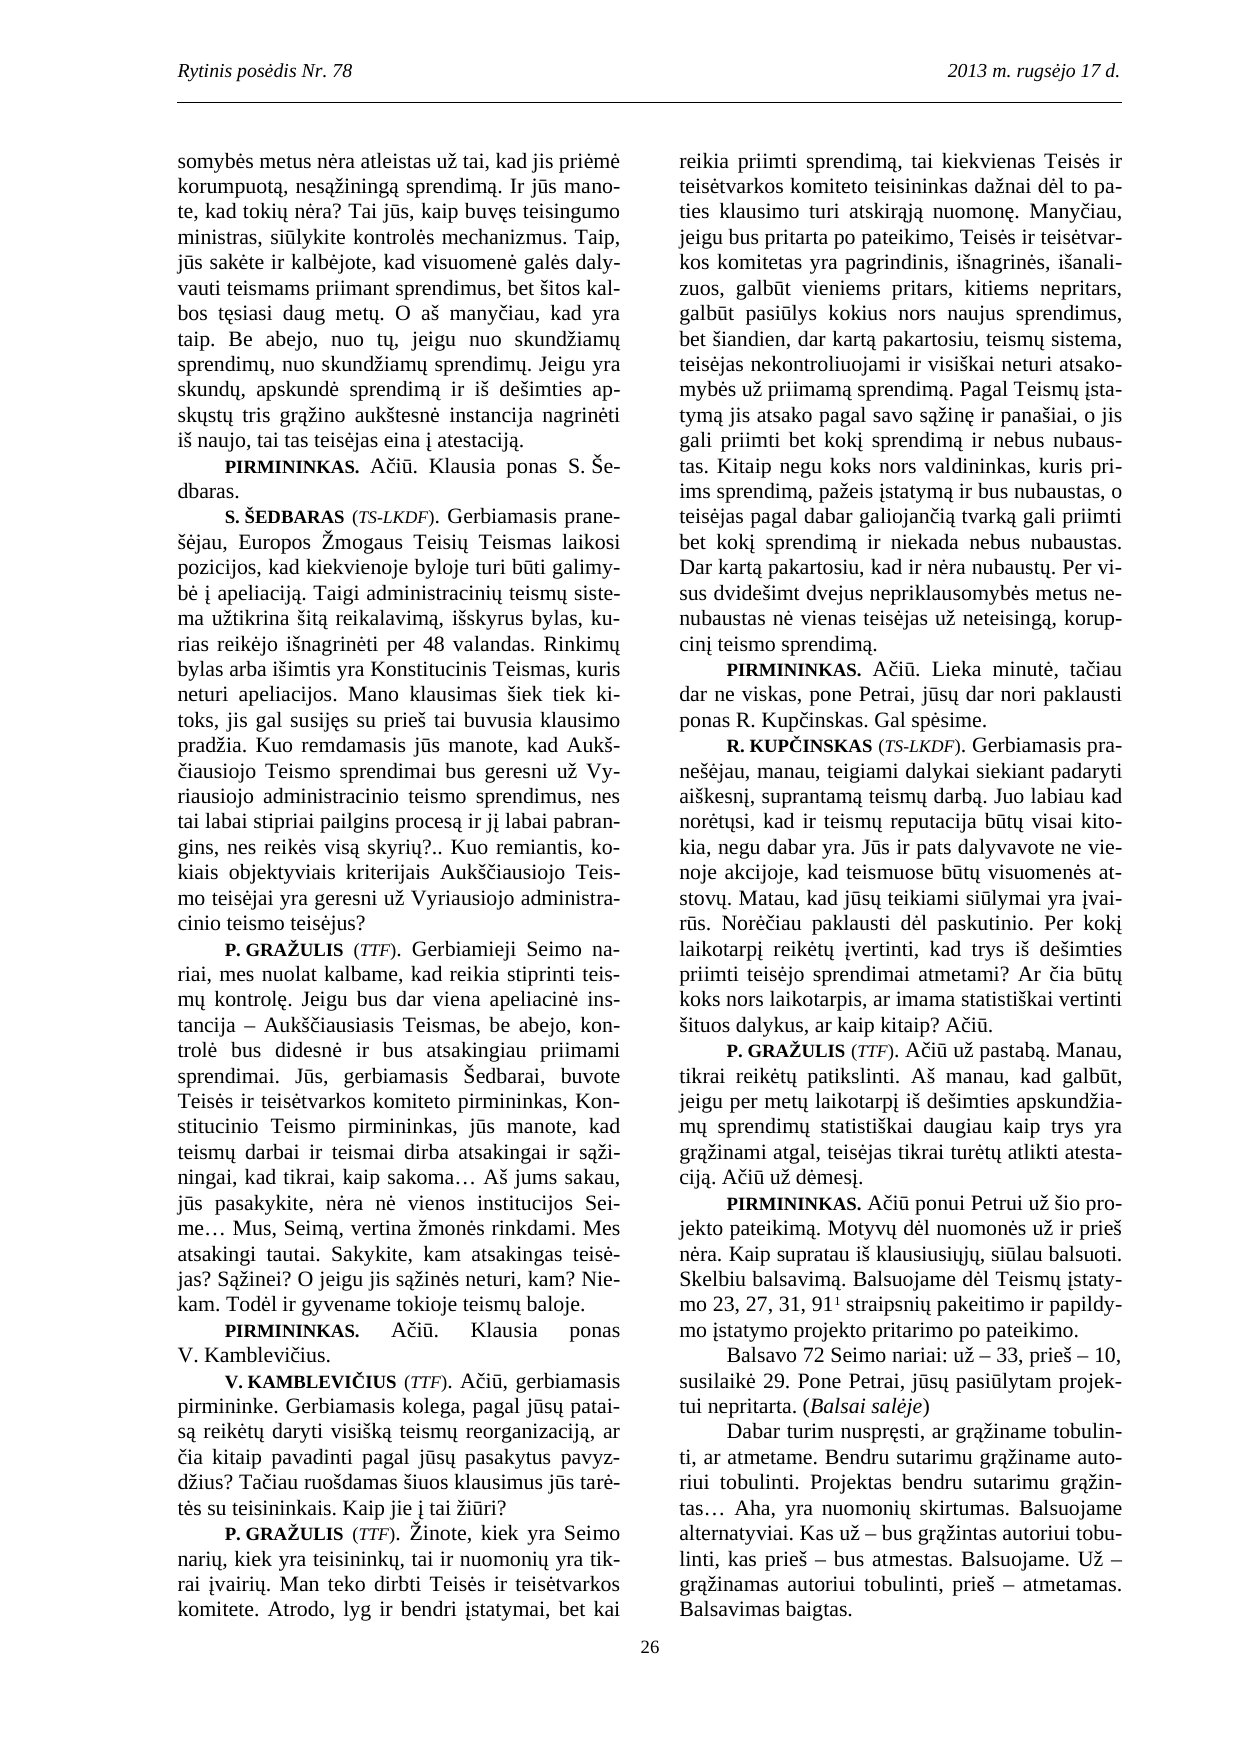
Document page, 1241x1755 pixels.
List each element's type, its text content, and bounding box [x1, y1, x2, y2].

text R. KUPČINSKAS (TS-LKDF). Ger­bia­ma­sis pra­ne­šė­jau, ma­nau, tei­gia­mi da­ly­kai sie­kiant pa­da­ry­ti aiš­kes­nį, su­pran­ta­mą teis­mų dar­bą. Juo la­biau kad no­rė­tų­si, kad ir teis­mų re­pu­ta­ci­ja bū­tų vi­sai ki­to­kia, ne­gu da­bar yra. Jūs ir pats da­ly­va­vo­te ne vie­no­je ak­ci­jo­je, kad teis­muo­se bū­tų vi­suo­me­nės at­sto­vų. Ma­tau, kad jū­sų tei­kia­mi siū­ly­mai yra įvai­rūs. No­rė­čiau pa­klaus­ti dėl pas­ku­ti­nio. Per ko­kį lai­ko­tar­pį rei­kė­tų įver­tin­ti, kad trys iš de­šim­ties pri­im­ti tei­sė­jo spren­di­mai at­me­ta­mi? Ar čia bū­tų koks nors lai­ko­tar­pis, ar ima­ma sta­tis­tiš­kai ver­tin­ti ši­tuos da­ly­kus, ar kaip ki­taip? Ačiū. [679, 732, 1122, 1037]
text P. GRAŽULIS (TTF). Ger­bia­mie­ji Sei­mo na­riai, mes nuo­lat kal­ba­me, kad rei­kia stip­rin­ti teis­mų kon­tro­lę. Jei­gu bus dar vie­na ape­lia­ci­nė ins­tan­ci­ja – Aukš­čiau­sia­sis Teis­mas, be abe­jo, kon­tro­lė bus di­des­nė ir bus at­sa­kin­giau pri­ima­mi spren­di­mai. Jūs, ger­bia­ma­sis Šed­ba­rai, bu­vo­te Tei­sės ir tei­sėt­var­kos ko­mi­te­to pir­mi­nin­kas, Kon­sti­tu­ci­nio Teis­mo pir­mi­nin­kas, jūs ma­no­te, kad teis­mų dar­bai ir teis­mai dir­ba at­sa­kin­gai ir są­ži­nin­gai, kad tik­rai, kaip sa­ko­ma… Aš jums sa­kau, jūs pa­sa­ky­ki­te, nė­ra nė vie­nos ins­ti­tu­ci­jos Sei­me… Mus, Sei­mą, ver­ti­na žmo­nės rink­da­mi. Mes at­sa­kin­gi tau­tai. Sa­ky­ki­te, kam at­sa­kin­gas tei­sė­jas? Są­ži­nei? O jei­gu jis są­ži­nės ne­tu­ri, kam? Nie­kam. To­dėl ir gy­ve­na­me to­kio­je teis­mų ba­lo­je. [177, 936, 620, 1317]
text V. KAMBLEVIČIUS (TTF). Ačiū, ger­bia­ma­sis pir­mi­nin­ke. Ger­bia­ma­sis ko­le­ga, pa­gal jū­sų pa­tai­są rei­kė­tų da­ry­ti vi­siš­ką teis­mų re­or­ga­ni­za­ci­ją, ar čia ki­taip pa­va­din­ti pa­gal jū­sų pa­sa­ky­tus pa­vyz­džius? Ta­čiau ruoš­da­mas šiuos klau­si­mus jūs ta­rė­tės su tei­si­nin­kais. Kaip jie į tai žiū­ri? [177, 1368, 620, 1520]
text PIRMININKAS. Ačiū. Klau­sia po­nas S. Še­dba­ras. [177, 453, 620, 503]
text Da­bar tu­rim nu­spręs­ti, ar grą­ži­na­me to­bu­lin­ti, ar at­me­ta­me. Ben­dru su­ta­ri­mu grą­ži­na­me au­to­riui to­bu­lin­ti. Pro­jek­tas ben­dru su­ta­ri­mu grą­žin­tas… Aha, yra nuo­mo­nių skir­tu­mas. Bal­suo­ja­me al­ter­na­ty­viai. Kas už – bus grą­žin­tas au­to­riui to­bu­lin­ti, kas prieš – bus at­mes­tas. Bal­suo­ja­me. Už – grą­ži­na­mas au­to­riui to­bu­lin­ti, prieš – at­me­ta­mas. Bal­sa­vi­mas baig­tas. [679, 1418, 1122, 1622]
text so­my­bės me­tus nė­ra at­leis­tas už tai, kad jis pri­ėmė ko­rum­puo­tą, ne­są­ži­nin­gą spren­di­mą. Ir jūs ma­no­te, kad to­kių nė­ra? Tai jūs, kaip bu­vęs tei­sin­gu­mo mi­nist­ras, siū­ly­ki­te kon­tro­lės me­cha­niz­mus. Taip, jūs sa­kė­te ir kal­bė­jo­te, kad vi­suo­me­nė ga­lės da­ly­vau­ti teis­mams pri­imant spren­di­mus, bet ši­tos kal­bos tę­sia­si daug me­tų. O aš ma­ny­čiau, kad yra taip. Be abe­jo, nuo tų, jei­gu nuo skun­džia­mų spren­di­mų, nuo skun­džia­mų spren­di­mų. Jei­gu yra skun­dų, ap­skun­dė spren­di­mą ir iš de­šim­ties ap­skųs­tų tris grą­ži­no aukš­tes­nė ins­tan­ci­ja nag­ri­nė­ti iš nau­jo, tai tas tei­sė­jas ei­na į ates­ta­ci­ją. [177, 148, 620, 453]
text PIRMININKAS. Ačiū. Klau­sia po­nas V. Kam­ble­vi­čius. [177, 1317, 620, 1368]
text P. GRAŽULIS (TTF). Ačiū už pa­sta­bą. Ma­nau, tik­rai rei­kė­tų pa­tiks­lin­ti. Aš ma­nau, kad gal­būt, jei­gu per me­tų lai­ko­tar­pį iš de­šim­ties ap­skun­džia­mų spren­di­mų sta­tis­tiš­kai dau­giau kaip trys yra grą­žin­ami at­gal, tei­sė­jas tik­rai tu­rė­tų at­lik­ti ates­ta­ci­ją. Ačiū už dė­me­sį. [679, 1037, 1122, 1190]
text S. ŠEDBARAS (TS-LKDF). Ger­bia­ma­sis pra­ne­šė­jau, Eu­ro­pos Žmo­gaus Tei­sių Teis­mas lai­ko­si po­zi­ci­jos, kad kiek­vie­no­je by­lo­je tu­ri bū­ti ga­li­my­bė į ape­lia­ci­ją. Tai­gi ad­mi­nist­ra­ci­nių teis­mų sis­te­ma už­tik­ri­na ši­tą rei­ka­la­vi­mą, iš­sky­rus by­las, ku­rias rei­kė­jo iš­nag­ri­nė­ti per 48 va­lan­das. Rin­ki­mų by­las ar­ba iš­im­tis yra Kon­sti­tu­ci­nis Teis­mas, ku­ris ne­tu­ri ape­lia­ci­jos. Ma­no klau­si­mas šiek tiek ki­toks, jis gal su­si­jęs su prieš tai bu­vu­sia klau­si­mo pra­džia. Kuo rem­da­ma­sis jūs ma­no­te, kad Aukš­čiau­sio­jo Teis­mo spren­di­mai bus ge­res­ni už Vy­riau­sio­jo ad­mi­nist­ra­ci­nio teis­mo spren­di­mus, nes tai la­bai stip­riai pail­gins pro­ce­są ir jį la­bai pa­bran­gins, nes rei­kės vi­są sky­rių?.. Kuo re­mian­tis, ko­kiais ob­jek­ty­viais kri­te­ri­jais Aukš­čiau­sio­jo Teis­mo tei­sė­jai yra ge­res­ni už Vy­riau­sio­jo ad­mi­nist­ra­ci­nio teis­mo tei­sė­jus? [177, 503, 620, 936]
text rei­kia pri­im­ti spren­di­mą, tai kiek­vie­nas Tei­sės ir tei­sėt­var­kos ko­mi­te­to tei­si­nin­kas daž­nai dėl to pa­ties klau­si­mo tu­ri at­ski­rą­ją nuo­mo­nę. Ma­ny­čiau, jei­gu bus pri­tar­ta po pa­tei­ki­mo, Tei­sės ir tei­sėt­var­kos ko­mi­te­tas yra pa­grin­di­nis, iš­nag­ri­nės, iš­ana­li­zuos, gal­būt vie­niems pri­tars, ki­tiems ne­pri­tars, gal­būt pa­siū­lys ko­kius nors nau­jus spren­di­mus, bet šian­dien, dar kar­tą pa­kar­to­siu, teis­mų sis­te­ma, tei­sė­jas ne­kon­tro­liuo­ja­mi ir vi­siš­kai ne­tu­ri at­sa­ko­my­bės už pri­ima­mą spren­di­mą. Pa­gal Teis­mų įsta­ty­mą jis at­sa­ko pa­gal sa­vo są­ži­nę ir pa­na­šiai, o jis ga­li pri­im­ti bet ko­kį spren­di­mą ir ne­bus nu­baus­tas. Ki­taip ne­gu koks nors val­di­nin­kas, ku­ris pri­ims spren­di­mą, pa­žeis įsta­ty­mą ir bus nu­baus­tas, o tei­sė­jas pa­gal da­bar ga­lio­jan­čią tvar­ką ga­li pri­im­ti bet ko­kį spren­di­mą ir nie­ka­da ne­bus nu­baus­tas. Dar kar­tą pa­kar­to­siu, kad ir nė­ra nu­baus­tų. Per vi­sus dvi­de­šimt dve­jus ne­pri­klau­so­my­bės me­tus ne­nu­baus­tas nė vie­nas tei­sė­jas už ne­tei­sin­gą, ko­rup­ci­nį teis­mo spren­di­mą. [679, 148, 1122, 656]
text PIRMININKAS. Ačiū. Lie­ka mi­nu­tė, ta­čiau dar ne vis­kas, po­ne Pet­rai, jū­sų dar no­ri pa­klaus­ti po­nas R. Kup­čins­kas. Gal spė­si­me. [679, 656, 1122, 732]
text P. GRAŽULIS (TTF). Ži­no­te, kiek yra Sei­mo na­rių, kiek yra tei­si­nin­kų, tai ir nuo­mo­nių yra tik­rai įvai­rių. Man te­ko dirb­ti Tei­sės ir tei­sėt­var­kos ko­mi­te­te. At­ro­do, lyg ir ben­dri įsta­ty­mai, bet kai [177, 1520, 620, 1622]
text Bal­sa­vo 72 Sei­mo na­riai: už – 33, prieš – 10, su­si­lai­kė 29. Po­ne Pet­rai, jū­sų pa­siū­ly­tam pro­jek­tui ne­pri­tar­ta. (Bal­sai sa­lė­je) [679, 1342, 1122, 1418]
text PIRMININKAS. Ačiū po­nui Pet­rui už šio pro­jek­to pa­tei­ki­mą. Mo­ty­vų dėl nuo­mo­nės už ir prieš nė­ra. Kaip su­pra­tau iš klau­siu­sių­jų, siū­lau bal­suo­ti. Skel­biu bal­sa­vi­mą. Bal­suo­ja­me dėl Teis­mų įsta­ty­mo 23, 27, 31, 911 straips­nių pa­kei­ti­mo ir pa­pil­dy­mo įsta­ty­mo pro­jek­to pritarimo po pa­tei­ki­mo. [679, 1190, 1122, 1342]
